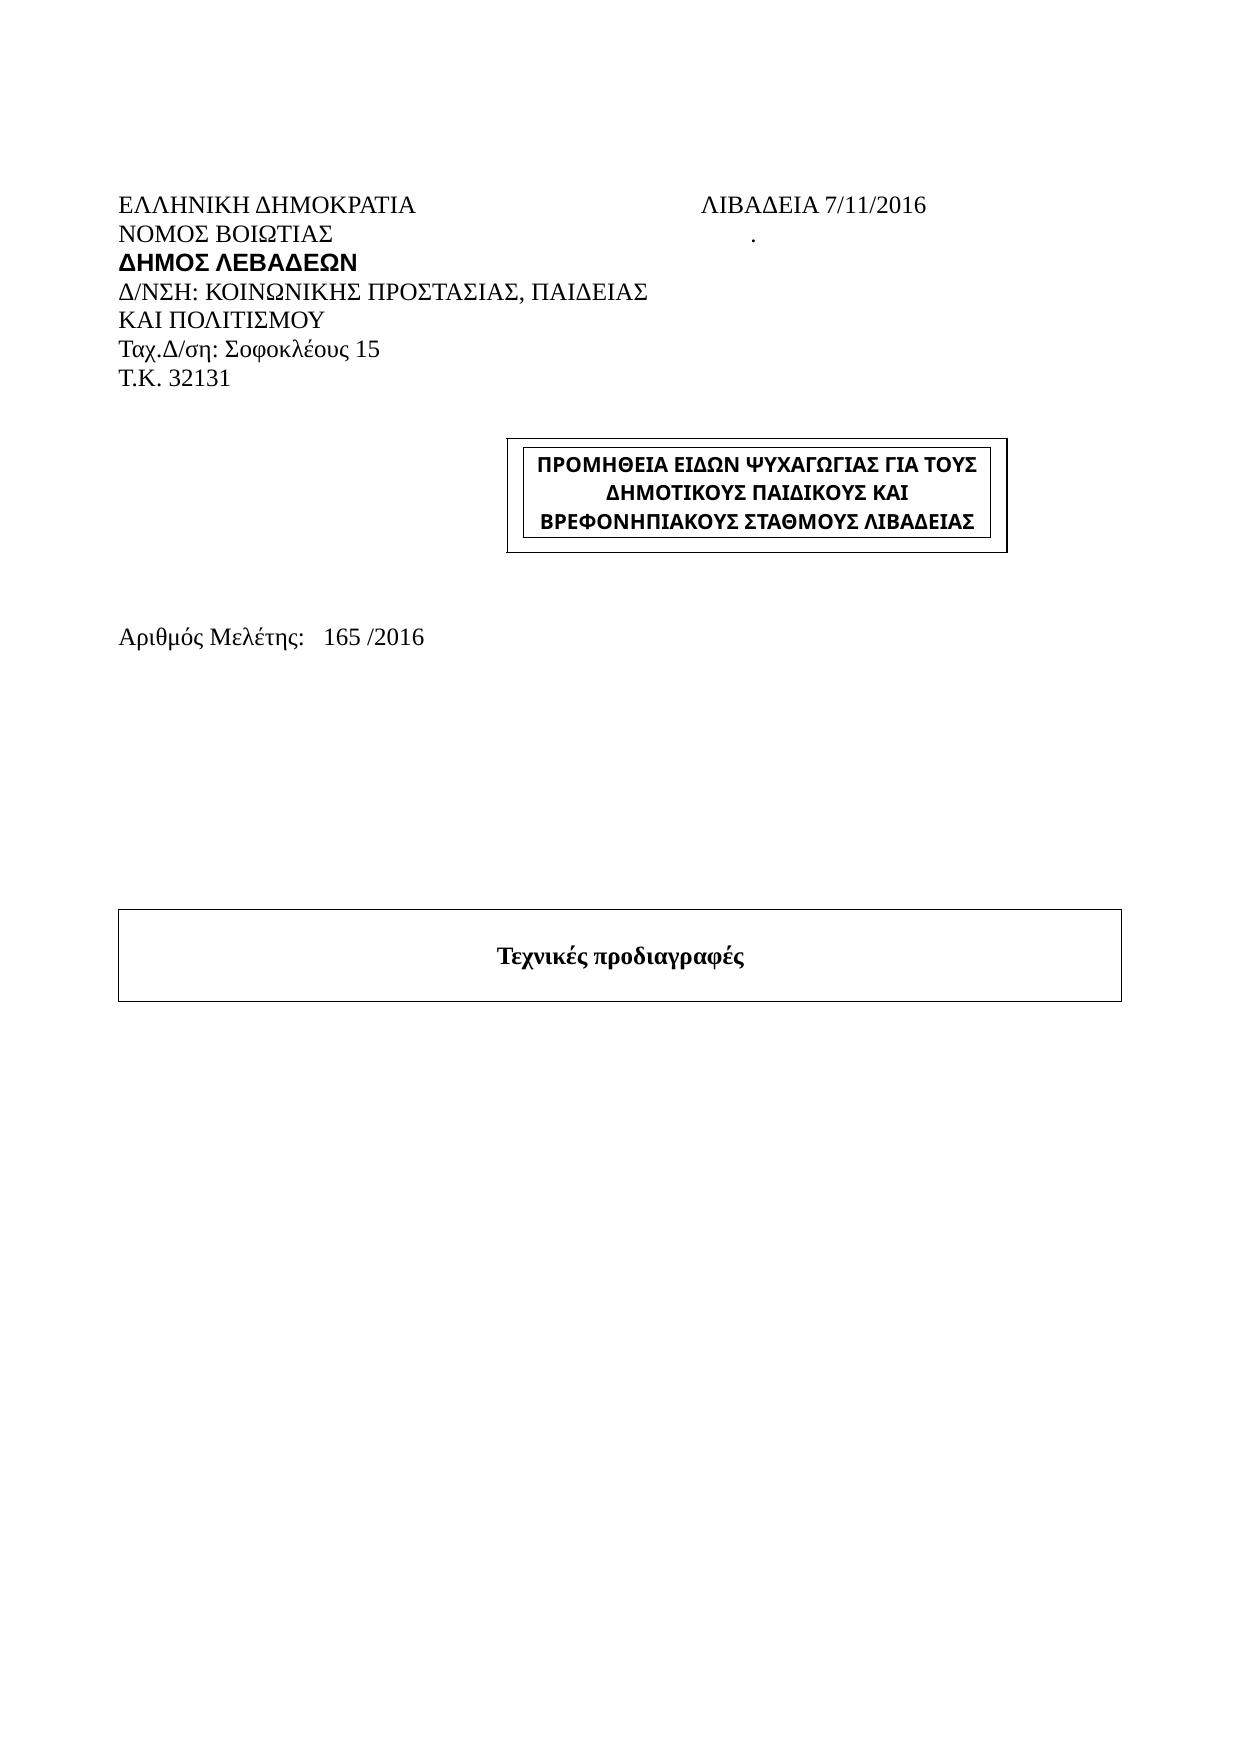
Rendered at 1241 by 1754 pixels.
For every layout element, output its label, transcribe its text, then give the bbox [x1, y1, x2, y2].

text Τ.Κ. 32131 [118, 363, 1122, 392]
subtitle ΔΗΜΟΣ ΛΕΒΑΔΕΩΝ [118, 248, 1122, 277]
text Δ/ΝΣΗ: ΚΟΙΝΩΝΙΚΗΣ ΠΡΟΣΤΑΣΙΑΣ, ΠΑΙΔΕΙΑΣ [118, 277, 1122, 306]
text ΚΑΙ ΠΟΛΙΤΙΣΜΟΥ [118, 306, 1122, 334]
subtitle ΝΟΜΟΣ ΒΟΙΩΤΙΑΣ . [118, 219, 1122, 248]
text Αριθμός Μελέτης: 165 /2016 [118, 622, 1122, 651]
text Τεχνικές προδιαγραφές [119, 938, 1121, 970]
text Ταχ.Δ/ση: Σοφοκλέους 15 [118, 334, 1122, 363]
text ΠΡΟΜΗΘΕΙΑ ΕΙΔΩΝ ΨΥΧΑΓΩΓΙΑΣ ΓΙΑ ΤΟΥΣ ΔΗΜΟΤΙΚΟΥΣ ΠΑΙΔΙΚΟΥΣ ΚΑΙ ΒΡΕΦΟΝΗΠΙΑΚΟΥΣ ΣΤΑΘΜΟΥΣ ΛΙΒΑΔΕΙΑΣ [524, 448, 990, 537]
subtitle ΕΛΛΗΝΙΚΗ ΔΗΜΟΚΡΑΤΙΑ ΛΙΒΑΔΕΙΑ 7/11/2016 [118, 191, 1122, 219]
